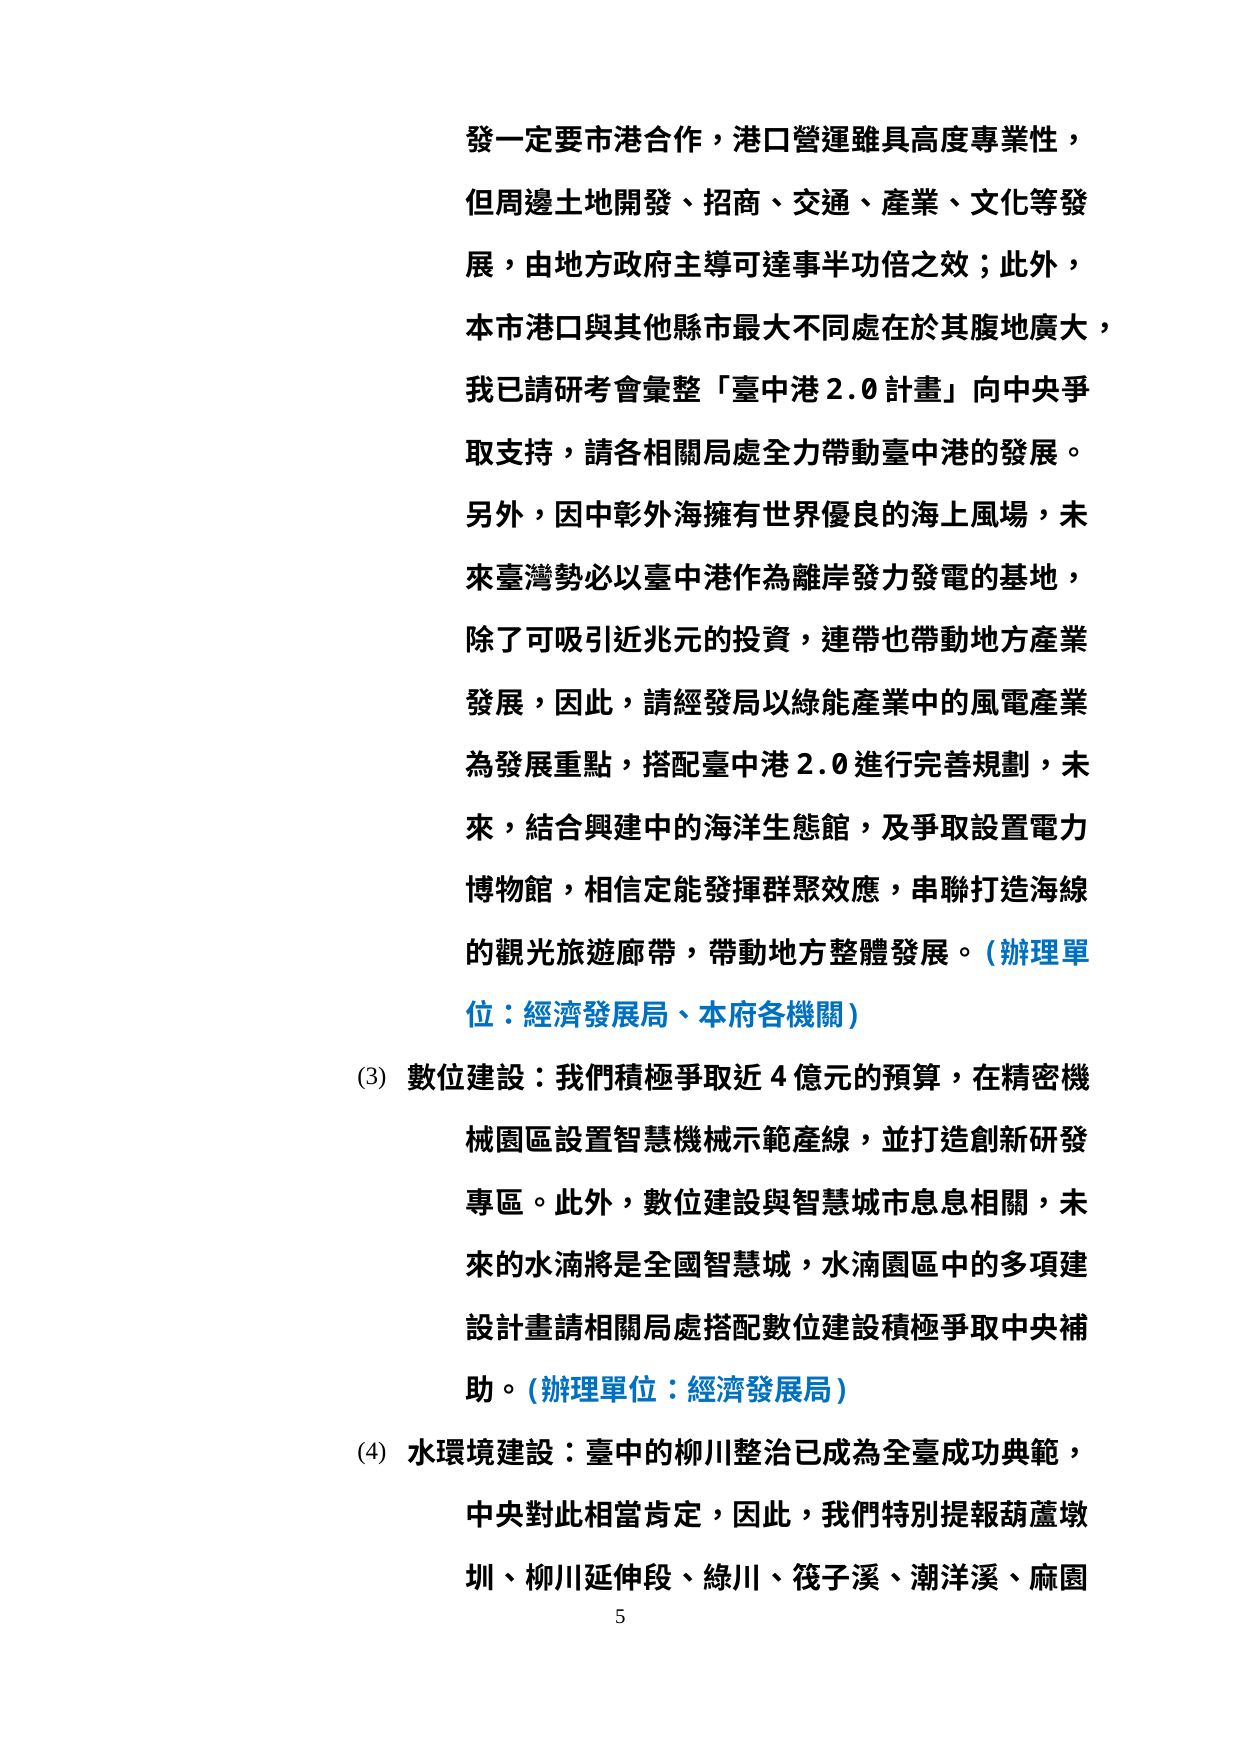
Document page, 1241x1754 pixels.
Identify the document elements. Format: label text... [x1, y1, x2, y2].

list 水環境建設：臺中的柳川整治已成為全臺成功典範，中央對此相當肯定，因此，我們特別提報葫蘆墩圳、柳川延伸段、綠川、筏子溪、潮洋溪、麻園 [357, 1409, 1090, 1596]
list 綠能建設：除了陸運，海運也相當重要，臺中港的開發一定要市港合作，港口營運雖具高度專業性，但周邊土地開發、招商、交通、產業、文化等發展，由地方政府主導可達事半功倍之效；此外，本市港口與其他縣市最大不同處在於其腹地廣大，我已請研考會彙整「臺中港2.0計畫」向中央爭取支持，請各相關局處全力帶動臺中港的發展。另外，因中彰外海擁有世界優良的海上風場，未來臺灣勢必以臺中港作為離岸發力發電的基地，除了可吸引近兆元的投資，連帶也帶動地方產業發展，因此，請經發局以綠能產業中的風電產業為發展重點，搭配臺中港2.0進行完善規劃，未來，結合興建中的海洋生態館，及爭取設置電力博物館，相信定能發揮群聚效應，串聯打造海線的觀光旅遊廊帶，帶動地方整體發展。(辦理單位：經濟發展局、本府各機關) [357, 96, 1090, 1034]
list 數位建設：我們積極爭取近4億元的預算，在精密機械園區設置智慧機械示範產線，並打造創新研發專區。此外，數位建設與智慧城市息息相關，未來的水湳將是全國智慧城，水湳園區中的多項建設計畫請相關局處搭配數位建設積極爭取中央補助。(辦理單位：經濟發展局) [357, 1034, 1090, 1409]
